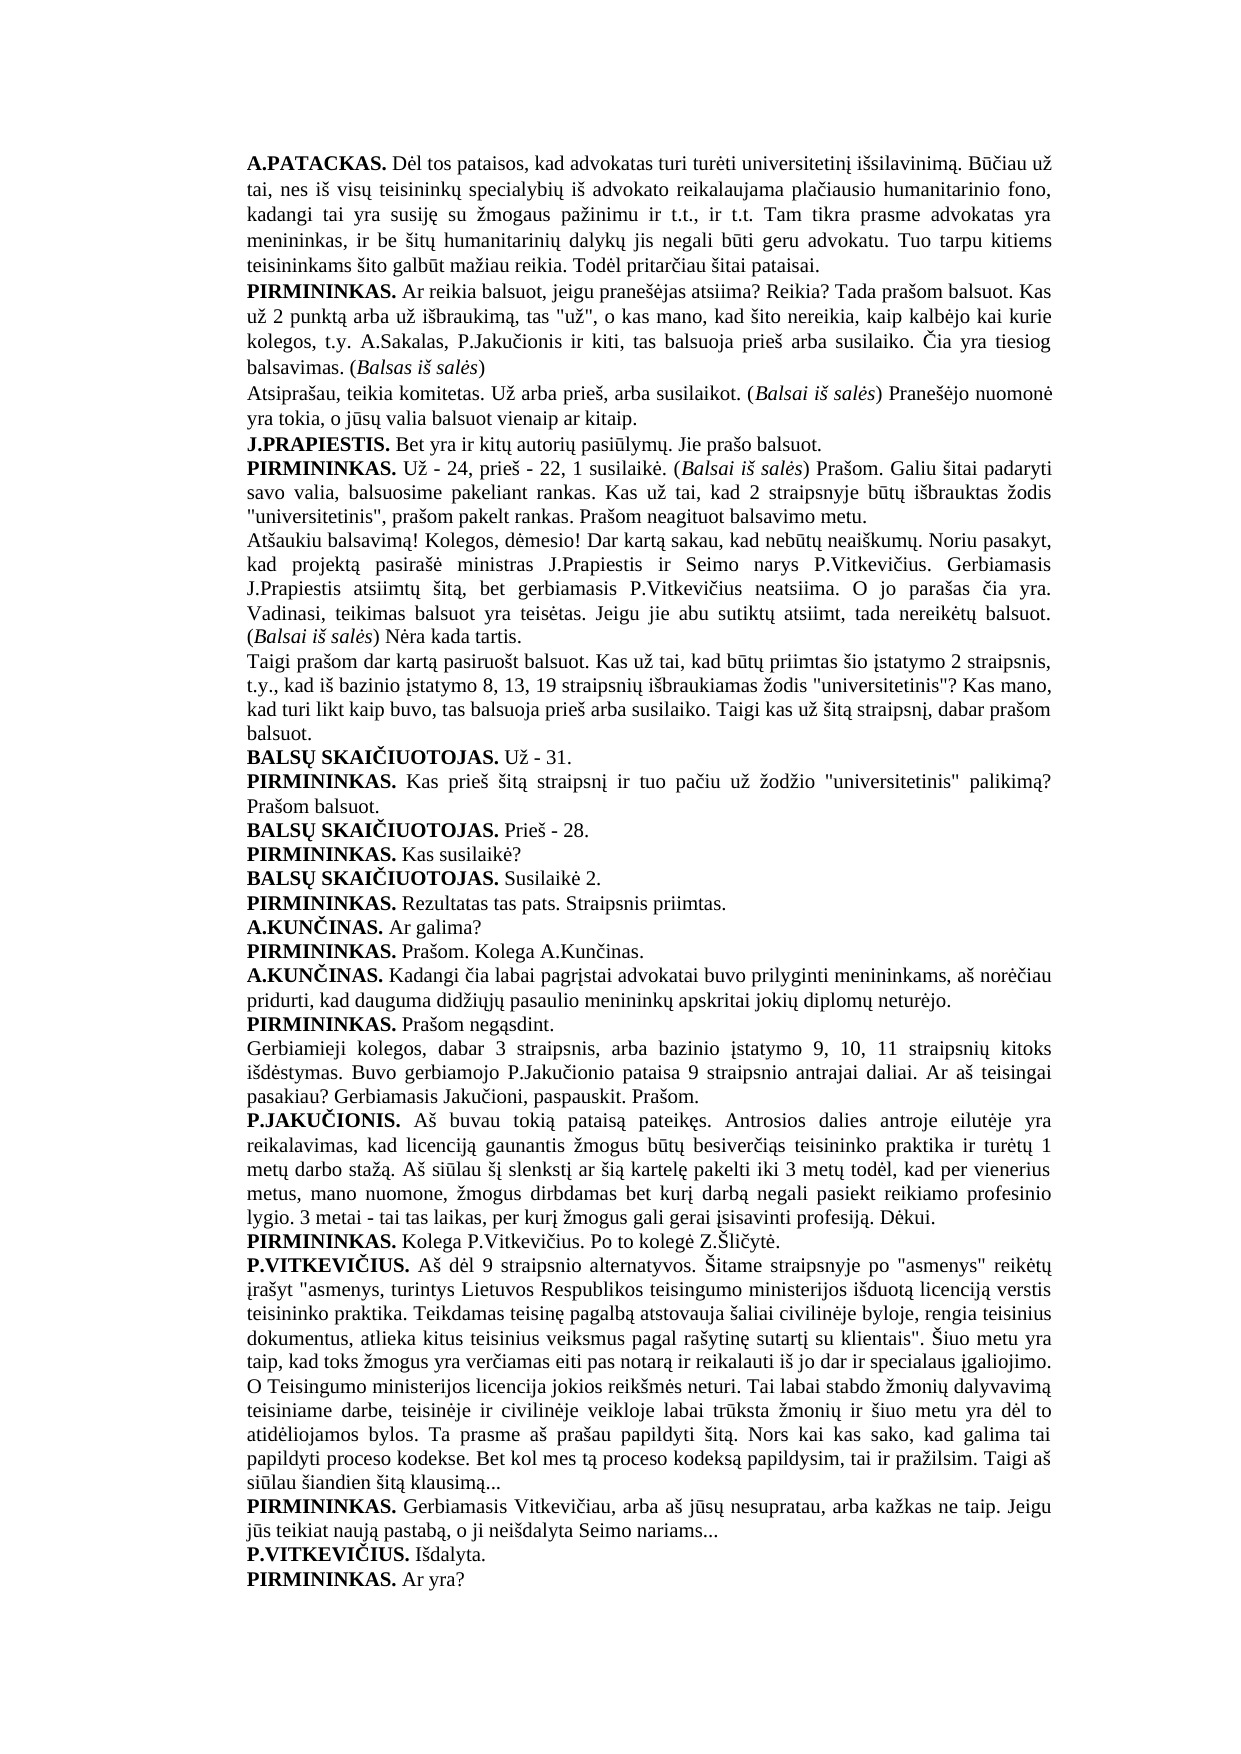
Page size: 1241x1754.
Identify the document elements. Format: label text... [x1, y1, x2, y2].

text PIRMININKAS. Prašom. Kolega A.Kunčinas. [247, 939, 1053, 963]
text PIRMININKAS. Už - 24, prieš - 22, 1 susilaikė. (Balsai iš salės) Prašom. Galiu šitai padaryti savo valia, balsuosime pakeliant rankas. Kas už tai, kad 2 straipsnyje būtų išbrauktas žodis "universitetinis", prašom pakelt rankas. Prašom neagituot balsavimo metu. [247, 456, 1053, 528]
text BALSŲ SKAIČIUOTOJAS. Prieš - 28. [247, 818, 1053, 842]
text BALSŲ SKAIČIUOTOJAS. Už - 31. [247, 745, 1053, 769]
text J.PRAPIESTIS. Bet yra ir kitų autorių pasiūlymų. Jie prašo balsuot. [247, 430, 1053, 456]
text PIRMININKAS. Prašom negąsdint. [247, 1012, 1053, 1036]
text BALSŲ SKAIČIUOTOJAS. Susilaikė 2. [247, 866, 1053, 890]
text P.VITKEVIČIUS. Išdalyta. [247, 1542, 1053, 1566]
text Gerbiamieji kolegos, dabar 3 straipsnis, arba bazinio įstatymo 9, 10, 11 straipsnių kitoks išdėstymas. Buvo gerbiamojo P.Jakučionio pataisa 9 straipsnio antrajai daliai. Ar aš teisingai pasakiau? Gerbiamasis Jakučioni, paspauskit. Prašom. [247, 1036, 1053, 1108]
text PIRMININKAS. Ar yra? [247, 1567, 1053, 1591]
text A.PATACKAS. Dėl tos pataisos, kad advokatas turi turėti universitetinį išsilavinimą. Būčiau už tai, nes iš visų teisininkų specialybių iš advokato reikalaujama plačiausio humanitarinio fono, kadangi tai yra susiję su žmogaus pažinimu ir t.t., ir t.t. Tam tikra prasme advokatas yra menininkas, ir be šitų humanitarinių dalykų jis negali būti geru advokatu. Tuo tarpu kitiems teisininkams šito galbūt mažiau reikia. Todėl pritarčiau šitai pataisai. [247, 150, 1053, 277]
text PIRMININKAS. Rezultatas tas pats. Straipsnis priimtas. [247, 891, 1053, 915]
text P.JAKUČIONIS. Aš buvau tokią pataisą pateikęs. Antrosios dalies antroje eilutėje yra reikalavimas, kad licenciją gaunantis žmogus būtų besiverčiąs teisininko praktika ir turėtų 1 metų darbo stažą. Aš siūlau šį slenkstį ar šią kartelę pakelti iki 3 metų todėl, kad per vienerius metus, mano nuomone, žmogus dirbdamas bet kurį darbą negali pasiekt reikiamo profesinio lygio. 3 metai - tai tas laikas, per kurį žmogus gali gerai įsisavinti profesiją. Dėkui. [247, 1108, 1053, 1229]
text PIRMININKAS. Kas prieš šitą straipsnį ir tuo pačiu už žodžio "universitetinis" palikimą? Prašom balsuot. [247, 769, 1053, 818]
text A.KUNČINAS. Kadangi čia labai pagrįstai advokatai buvo prilyginti menininkams, aš norėčiau pridurti, kad dauguma didžiųjų pasaulio menininkų apskritai jokių diplomų neturėjo. [247, 963, 1053, 1012]
text PIRMININKAS. Gerbiamasis Vitkevičiau, arba aš jūsų nesupratau, arba kažkas ne taip. Jeigu jūs teikiat naują pastabą, o ji neišdalyta Seimo nariams... [247, 1494, 1053, 1542]
text PIRMININKAS. Kas susilaikė? [247, 842, 1053, 866]
text P.VITKEVIČIUS. Aš dėl 9 straipsnio alternatyvos. Šitame straipsnyje po "asmenys" reikėtų įrašyt "asmenys, turintys Lietuvos Respublikos teisingumo ministerijos išduotą licenciją verstis teisininko praktika. Teikdamas teisinę pagalbą atstovauja šaliai civilinėje byloje, rengia teisinius dokumentus, atlieka kitus teisinius veiksmus pagal rašytinę sutartį su klientais". Šiuo metu yra taip, kad toks žmogus yra verčiamas eiti pas notarą ir reikalauti iš jo dar ir specialaus įgaliojimo. O Teisingumo ministerijos licencija jokios reikšmės neturi. Tai labai stabdo žmonių dalyvavimą teisiniame darbe, teisinėje ir civilinėje veikloje labai trūksta žmonių ir šiuo metu yra dėl to atidėliojamos bylos. Ta prasme aš prašau papildyti šitą. Nors kai kas sako, kad galima tai papildyti proceso kodekse. Bet kol mes tą proceso kodeksą papildysim, tai ir pražilsim. Taigi aš siūlau šiandien šitą klausimą... [247, 1253, 1053, 1494]
text PIRMININKAS. Ar reikia balsuot, jeigu pranešėjas atsiima? Reikia? Tada prašom balsuot. Kas už 2 punktą arba už išbraukimą, tas "už", o kas mano, kad šito nereikia, kaip kalbėjo kai kurie kolegos, t.y. A.Sakalas, P.Jakučionis ir kiti, tas balsuoja prieš arba susilaiko. Čia yra tiesiog balsavimas. (Balsas iš salės) [247, 277, 1053, 379]
text Atsiprašau, teikia komitetas. Už arba prieš, arba susilaikot. (Balsai iš salės) Pranešėjo nuomonė yra tokia, o jūsų valia balsuot vienaip ar kitaip. [247, 379, 1053, 430]
text Atšaukiu balsavimą! Kolegos, dėmesio! Dar kartą sakau, kad nebūtų neaiškumų. Noriu pasakyt, kad projektą pasirašė ministras J.Prapiestis ir Seimo narys P.Vitkevičius. Gerbiamasis J.Prapiestis atsiimtų šitą, bet gerbiamasis P.Vitkevičius neatsiima. O jo parašas čia yra. Vadinasi, teikimas balsuot yra teisėtas. Jeigu jie abu sutiktų atsiimt, tada nereikėtų balsuot. (Balsai iš salės) Nėra kada tartis. [247, 528, 1053, 648]
text A.KUNČINAS. Ar galima? [247, 915, 1053, 939]
text Taigi prašom dar kartą pasiruošt balsuot. Kas už tai, kad būtų priimtas šio įstatymo 2 straipsnis, t.y., kad iš bazinio įstatymo 8, 13, 19 straipsnių išbraukiamas žodis "universitetinis"? Kas mano, kad turi likt kaip buvo, tas balsuoja prieš arba susilaiko. Taigi kas už šitą straipsnį, dabar prašom balsuot. [247, 649, 1053, 745]
text PIRMININKAS. Kolega P.Vitkevičius. Po to kolegė Z.Šličytė. [247, 1229, 1053, 1253]
